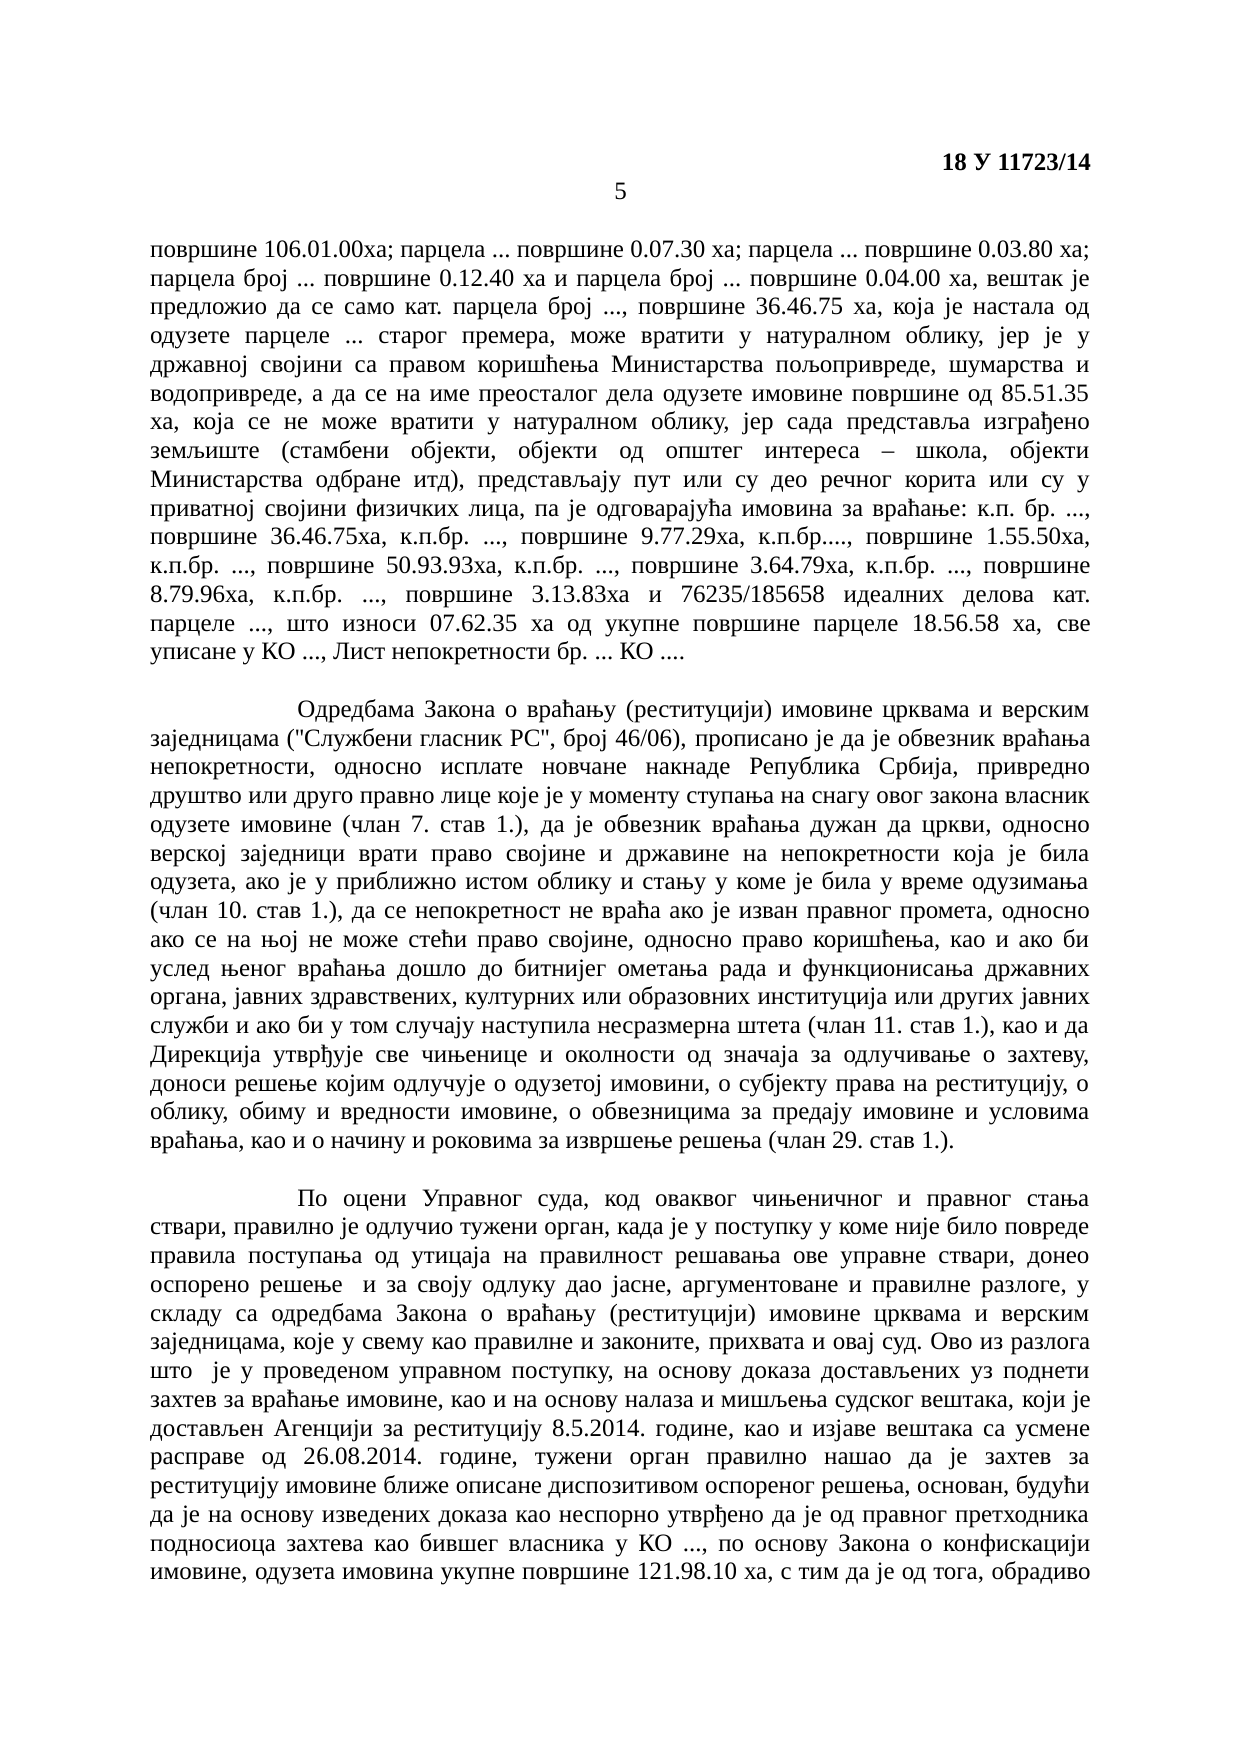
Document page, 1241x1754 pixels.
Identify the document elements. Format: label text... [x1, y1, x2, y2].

text Одредбама Закона о враћању (реституцији) имовине црквама и верским заједницама (''Службени гласник РС'', број 46/06), прописано је да је обвезник враћања непокретности, односно исплате новчане накнаде Република Србија, привредно друштво или друго правно лице које је у моменту ступања на снагу овог закона власник одузете имовине (члан 7. став 1.), да је обвезник враћања дужан да цркви, односно верској заједници врати право својине и државине на непокретности која је била одузета, ако је у приближно истом облику и стању у коме је била у време одузимања (члан 10. став 1.), да се непокретност не враћа ако је изван правног промета, односно ако се на њој не може стећи право својине, односно право коришћења, као и ако би услед њеног враћања дошло до битнијег ометања рада и функционисања државних органа, јавних здравствених, културних или образовних институција или других јавних служби и ако би у том случају наступила несразмерна штета (члан 11. став 1.), као и да Дирекција утврђује све чињенице и околности од значаја за одлучивање о захтеву, доноси решење којим одлучује о одузетој имовини, о субјекту права на реституцију, о облику, обиму и вредности имовине, о обвезницима за предају имовине и условима враћања, као и о начину и роковима за извршење решења (члан 29. став 1.). [150, 694, 1091, 1154]
text По оцени Управног суда, код оваквог чињеничног и правног стања ствари, правилно је одлучио тужени орган, када је у поступку у коме није било повреде правила поступања од утицаја на правилност решавања ове управне ствари, донео оспорено решење и за своју одлуку дао јасне, аргументоване и правилне разлоге, у складу са одредбама Закона о враћању (реституцији) имовине црквама и верским заједницама, које у свему као правилне и законите, прихвата и овај суд. Ово из разлога што је у проведеном управном поступку, на основу доказа достављених уз поднети захтев за враћање имовине, као и на основу налаза и мишљења судског вештака, који је достављен Агенцији за реституцију 8.5.2014. године, као и изјаве вештака са усмене расправе од 26.08.2014. године, тужени орган правилно нашао да је захтев за реституцију имовине ближе описане диспозитивом оспореног решења, основан, будући да је на основу изведених доказа као неспорно утврђено да је од правног претходника подносиоца захтева као бившег власника у КО ..., по основу Закона о конфискацији имовине, одузета имовина укупне површине 121.98.10 ха, с тим да је од тога, обрадиво [150, 1183, 1091, 1585]
text површине 106.01.00ха; парцела ... површине 0.07.30 ха; парцела ... површине 0.03.80 ха; парцела број ... површине 0.12.40 ха и парцела број ... површине 0.04.00 ха, вештак је предложио да се само кат. парцела број ..., површине 36.46.75 ха, која је настала од одузете парцеле ... старог премера, може вратити у натуралном облику, јер је у државној својини са правом коришћења Министарства пољопривреде, шумарства и водопривреде, а да се на име преосталог дела одузете имовине површине од 85.51.35 ха, која се не може вратити у натуралном облику, јер сада представља изграђено земљиште (стамбени објекти, објекти од општег интереса – школа, објекти Министарства одбране итд), представљају пут или су део речног корита или су у приватној својини физичких лица, па је одговарајућа имовина за враћање: к.п. бр. ..., површине 36.46.75ха, к.п.бр. ..., површине 9.77.29ха, к.п.бр...., површине 1.55.50ха, к.п.бр. ..., површине 50.93.93ха, к.п.бр. ..., површине 3.64.79ха, к.п.бр. ..., површине 8.79.96ха, к.п.бр. ..., површине 3.13.83ха и 76235/185658 идеалних делова кат. парцеле ..., што износи 07.62.35 ха од укупне површине парцеле 18.56.58 ха, све уписане у КО ..., Лист непокретности бр. ... КО .... [150, 234, 1091, 665]
